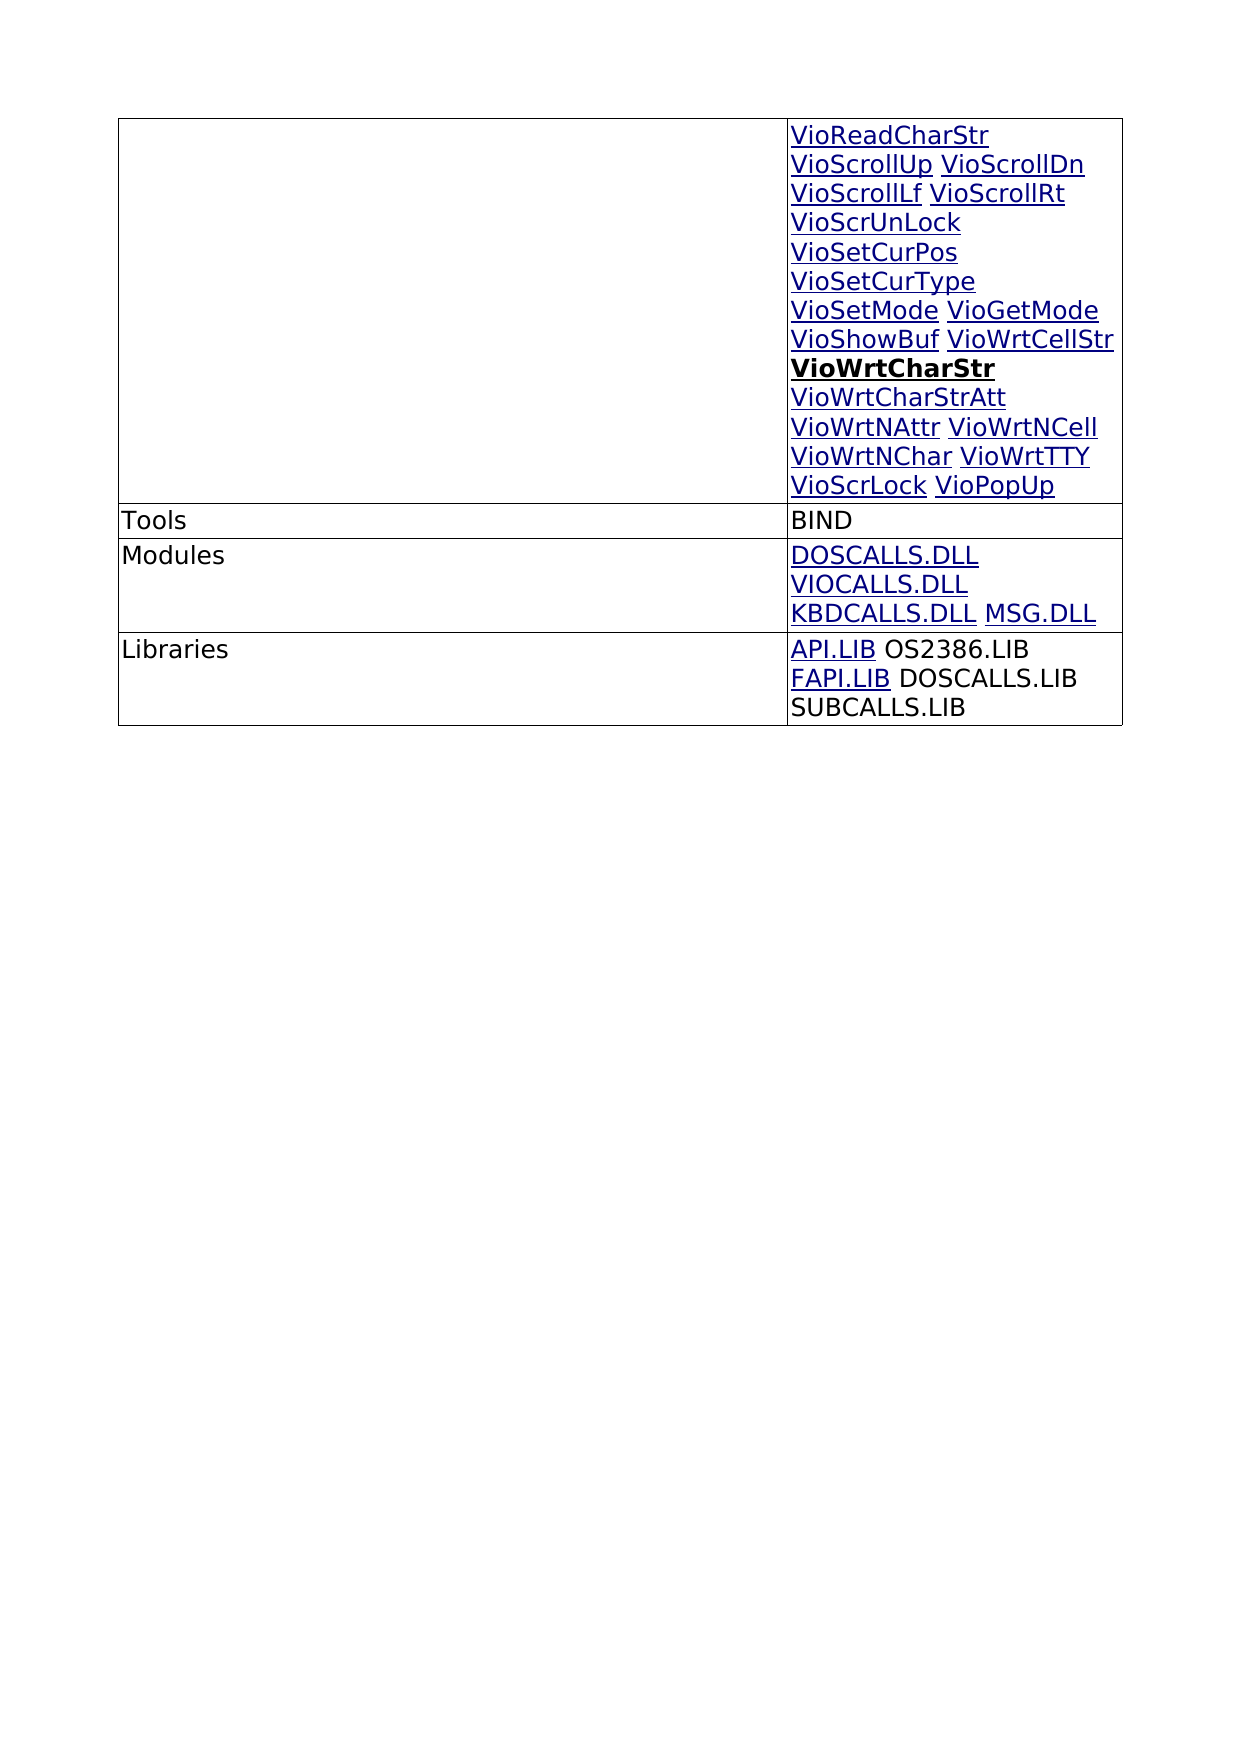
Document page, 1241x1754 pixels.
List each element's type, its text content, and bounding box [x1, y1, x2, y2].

table_cell Modules [119, 539, 787, 632]
table_cell Libraries [119, 633, 787, 725]
table_cell Tools [119, 504, 787, 538]
table_cell DOSCALLS.DLL VIOCALLS.DLL KBDCALLS.DLL MSG.DLL [788, 539, 1122, 632]
table_cell BIND [788, 504, 1122, 538]
table_cell API.LIB OS2386.LIB FAPI.LIB DOSCALLS.LIB SUBCALLS.LIB [788, 633, 1122, 725]
table_cell [119, 119, 787, 503]
table_cell VioReadCharStr VioScrollUp VioScrollDn VioScrollLf VioScrollRt VioScrUnLock VioSetCurPos VioSetCurType VioSetMode VioGetMode VioShowBuf VioWrtCellStr VioWrtCharStr VioWrtCharStrAtt VioWrtNAttr VioWrtNCell VioWrtNChar VioWrtTTY VioScrLock VioPopUp [788, 119, 1122, 503]
